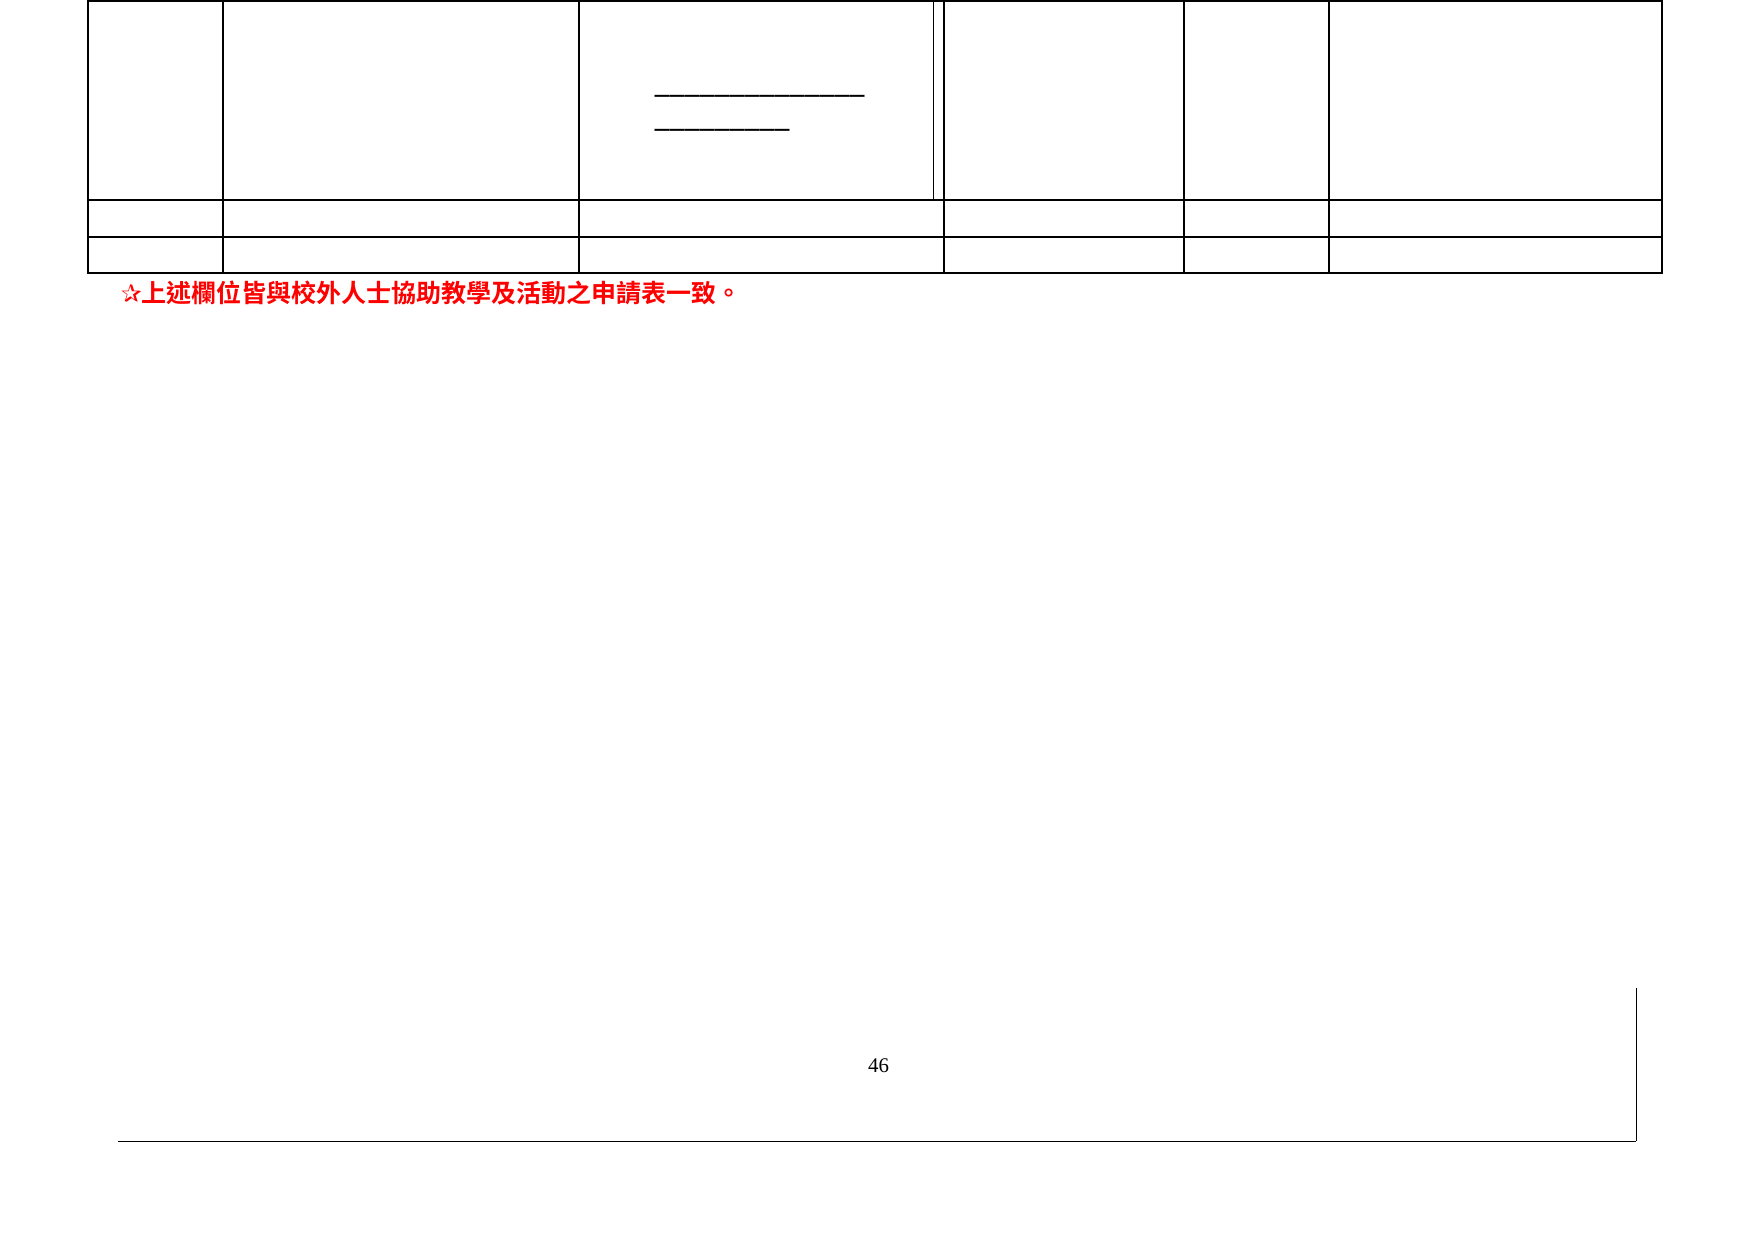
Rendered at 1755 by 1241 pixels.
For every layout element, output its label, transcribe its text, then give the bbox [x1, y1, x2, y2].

table_cell [89, 2, 222, 199]
text ✰上述欄位皆與校外人士協助教學及活動之申請表一致。 [121, 274, 1636, 310]
table_cell [1330, 201, 1661, 236]
table_cell [580, 201, 943, 236]
table_cell [89, 201, 222, 236]
table_cell [580, 238, 943, 272]
table_cell [945, 2, 1183, 199]
table_cell [1330, 238, 1661, 272]
table_cell [934, 2, 943, 199]
table_cell [1185, 201, 1328, 236]
table_cell [1330, 2, 1661, 199]
table_cell [1185, 238, 1328, 272]
table_cell [945, 238, 1183, 272]
table_cell [224, 2, 578, 199]
table_cell _______________________ [580, 2, 933, 199]
table_cell [224, 238, 578, 272]
table_cell [89, 238, 222, 272]
table_cell [1185, 2, 1328, 199]
table_cell [224, 201, 578, 236]
table_cell [945, 201, 1183, 236]
